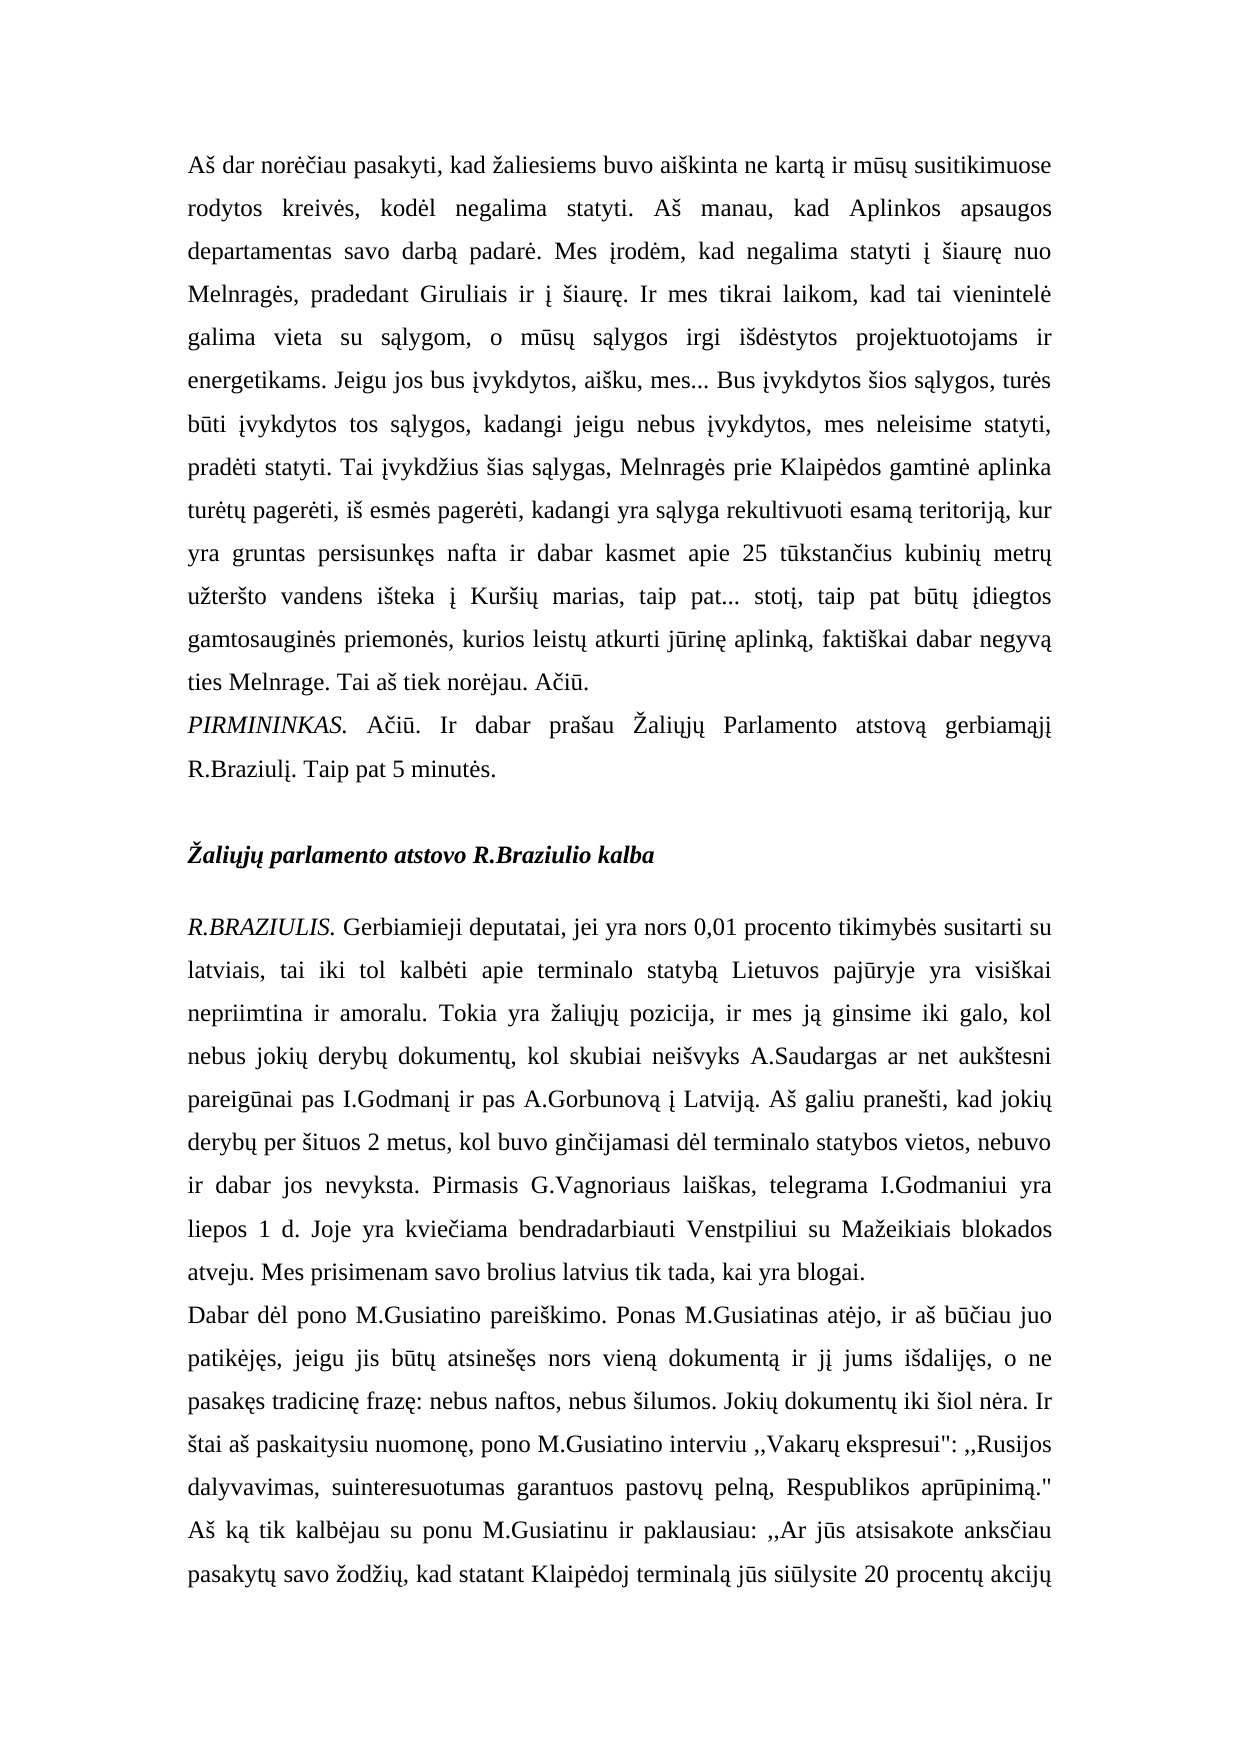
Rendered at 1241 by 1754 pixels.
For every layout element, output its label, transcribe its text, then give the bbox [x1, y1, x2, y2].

text R.BRAZIULIS. Gerbiamieji deputatai, jei yra nors 0,01 procento tikimybės susitarti su latviais, tai iki tol kalbėti apie terminalo statybą Lietuvos pajūryje yra visiškai nepriimtina ir amoralu. Tokia yra žaliųjų pozicija, ir mes ją ginsime iki galo, kol nebus jokių derybų dokumentų, kol skubiai neišvyks A.Saudargas ar net aukštesni pareigūnai pas I.Godmanį ir pas A.Gorbunovą į Latviją. Aš galiu pranešti, kad jokių derybų per šituos 2 metus, kol buvo ginčijamasi dėl terminalo statybos vietos, nebuvo ir dabar jos nevyksta. Pirmasis G.Vagnoriaus laiškas, telegrama I.Godmaniui yra liepos 1 d. Joje yra kviečiama bendradarbiauti Venstpiliui su Mažeikiais blokados atveju. Mes prisimenam savo brolius latvius tik tada, kai yra blogai. [187, 912, 1053, 1286]
text Aš dar norėčiau pasakyti, kad žaliesiems buvo aiškinta ne kartą ir mūsų susitikimuose rodytos kreivės, kodėl negalima statyti. Aš manau, kad Aplinkos apsaugos departamentas savo darbą padarė. Mes įrodėm, kad negalima statyti į šiaurę nuo Melnragės, pradedant Giruliais ir į šiaurę. Ir mes tikrai laikom, kad tai vienintelė galima vieta su sąlygom, o mūsų sąlygos irgi išdėstytos projektuotojams ir energetikams. Jeigu jos bus įvykdytos, aišku, mes... Bus įvykdytos šios sąlygos, turės būti įvykdytos tos sąlygos, kadangi jeigu nebus įvykdytos, mes neleisime statyti, pradėti statyti. Tai įvykdžius šias sąlygas, Melnragės prie Klaipėdos gamtinė aplinka turėtų pagerėti, iš esmės pagerėti, kadangi yra sąlyga rekultivuoti esamą teritoriją, kur yra gruntas persisunkęs nafta ir dabar kasmet apie 25 tūkstančius kubinių metrų užteršto vandens išteka į Kuršių marias, taip pat... stotį, taip pat būtų įdiegtos gamtosauginės priemonės, kurios leistų atkurti jūrinę aplinką, faktiškai dabar negyvą ties Melnrage. Tai aš tiek norėjau. Ačiū. [187, 150, 1053, 696]
text PIRMININKAS. Ačiū. Ir dabar prašau Žaliųjų Parlamento atstovą gerbiamąjį R.Braziulį. Taip pat 5 minutės. [187, 711, 1053, 782]
text Dabar dėl pono M.Gusiatino pareiškimo. Ponas M.Gusiatinas atėjo, ir aš būčiau juo patikėjęs, jeigu jis būtų atsinešęs nors vieną dokumentą ir jį jums išdalijęs, o ne pasakęs tradicinę frazę: nebus naftos, nebus šilumos. Jokių dokumentų iki šiol nėra. Ir štai aš paskaitysiu nuomonę, pono M.Gusiatino interviu ,,Vakarų ekspresui": ,,Rusijos dalyvavimas, suinteresuotumas garantuos pastovų pelną, Respublikos aprūpinimą." Aš ką tik kalbėjau su ponu M.Gusiatinu ir paklausiau: ,,Ar jūs atsisakote anksčiau pasakytų savo žodžių, kad statant Klaipėdoj terminalą jūs siūlysite 20 procentų akcijų [187, 1300, 1053, 1587]
subtitle Žaliųjų parlamento atstovo R.Braziulio kalba [187, 840, 1053, 869]
